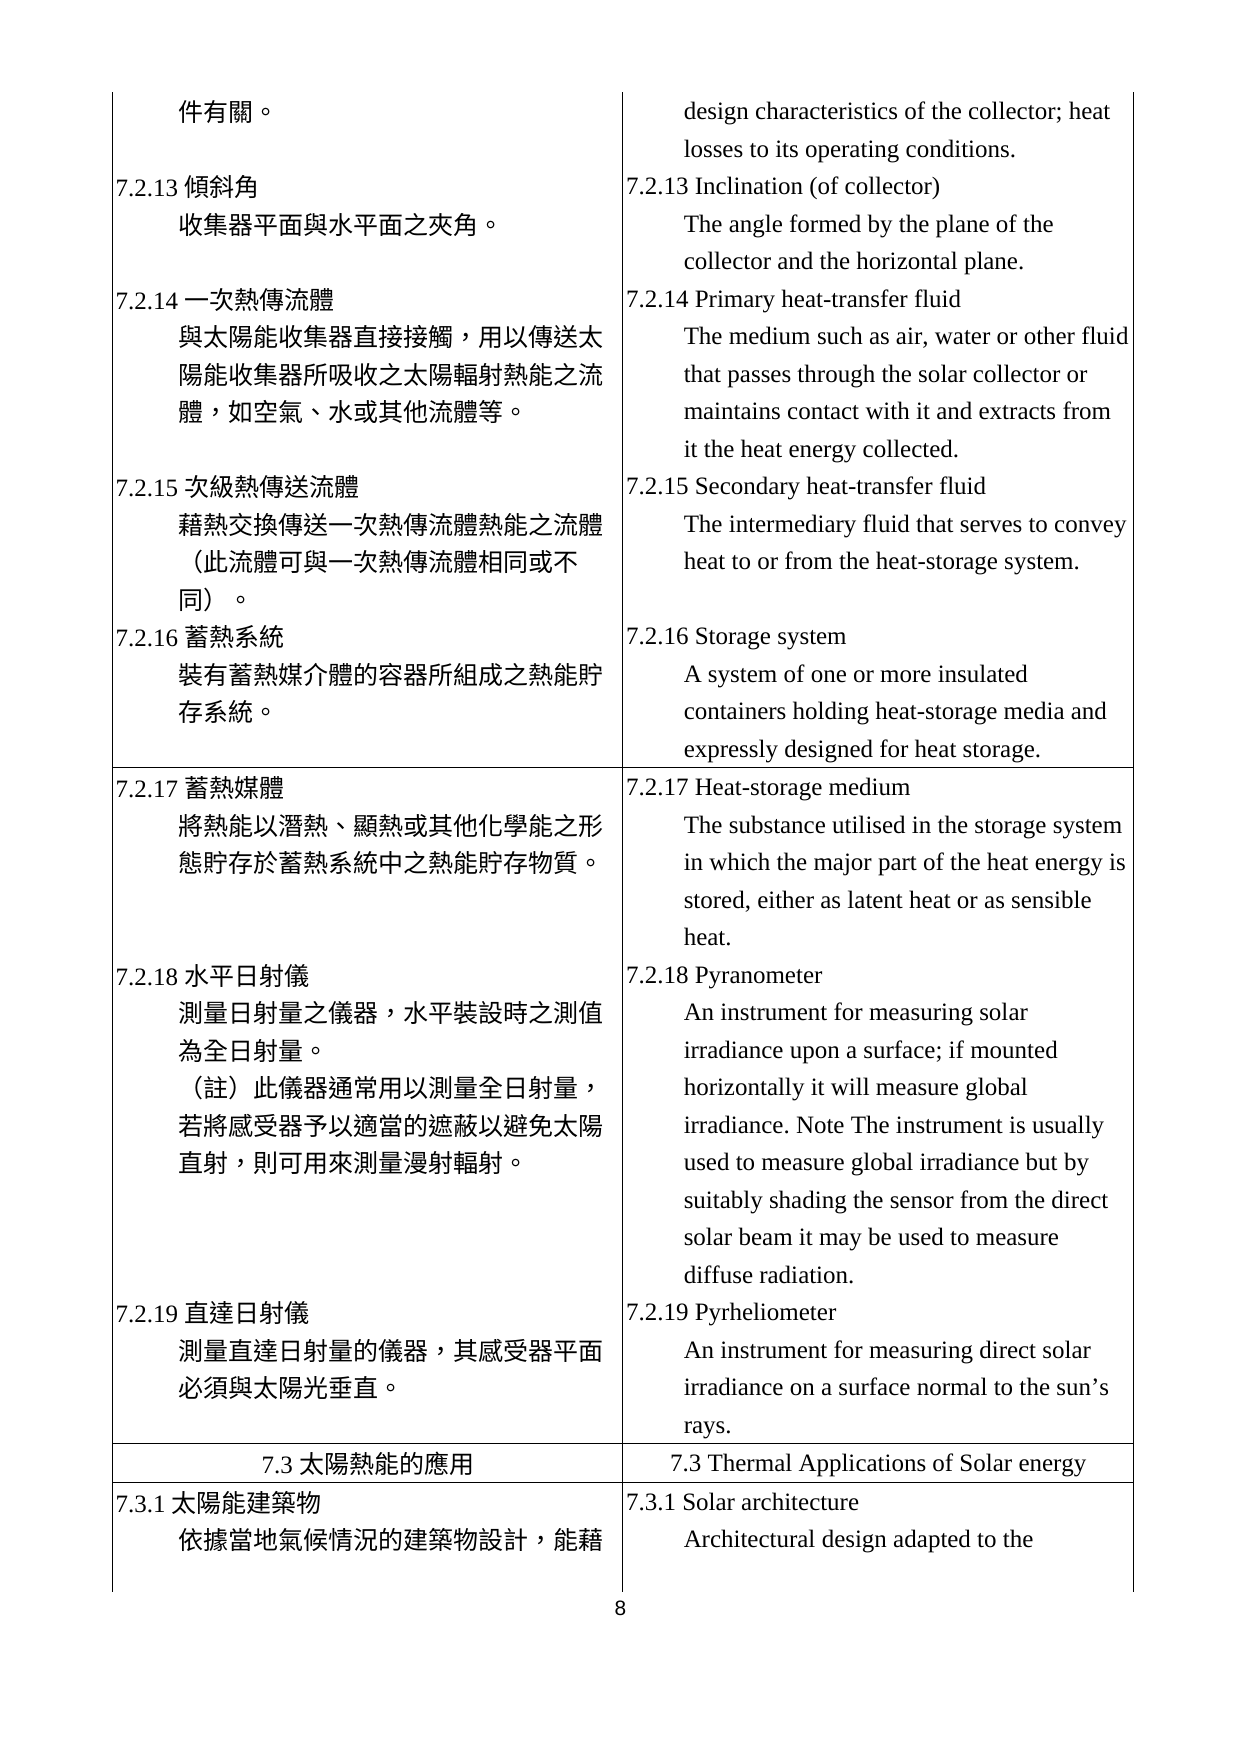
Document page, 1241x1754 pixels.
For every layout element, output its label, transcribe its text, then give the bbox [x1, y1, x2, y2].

table_cell 7.2.15 Secondary heat-transfer fluid The intermediary fluid that serves to convey heat to or from the heat-storage system. [623, 467, 1133, 617]
table_cell 7.2.18 Pyranometer An instrument for measuring solar irradiance upon a surface; if mounted horizontally it will measure global irradiance. Note The instrument is usually used to measure global irradiance but by suitably shading the sensor from the direct solar beam it may be used to measure diffuse radiation. [623, 956, 1133, 1293]
table_cell 7.3.1 太陽能建築物 依據當地氣候情況的建築物設計，能藉 [113, 1483, 622, 1592]
table_cell 7.2.14 Primary heat-transfer fluid The medium such as air, water or other fluid that passes through the solar collector or maintains contact with it and extracts from it the heat energy collected. [623, 280, 1133, 467]
table_cell 7.2.15 次級熱傳送流體 藉熱交換傳送一次熱傳流體熱能之流體（此流體可與一次熱傳流體相同或不同）。 [113, 467, 622, 617]
table_cell 7.3.1 Solar architecture Architectural design adapted to the [623, 1483, 1133, 1592]
table_cell design characteristics of the collector; heat losses to its operating conditions. [623, 92, 1133, 167]
table_cell 7.2.16 蓄熱系統 裝有蓄熱媒介體的容器所組成之熱能貯存系統。 [113, 617, 622, 767]
table_cell 7.2.19 Pyrheliometer An instrument for measuring direct solar irradiance on a surface normal to the sun’s rays. [623, 1293, 1133, 1443]
table_cell 7.2.18 水平日射儀 測量日射量之儀器，水平裝設時之測值為全日射量。 （註）此儀器通常用以測量全日射量，若將感受器予以適當的遮蔽以避免太陽直射，則可用來測量漫射輻射。 [113, 956, 622, 1293]
table_cell 7.3 Thermal Applications of Solar energy [623, 1444, 1133, 1482]
table_cell 7.2.19 直達日射儀 測量直達日射量的儀器，其感受器平面必須與太陽光垂直。 [113, 1293, 622, 1443]
table_cell 7.2.17 蓄熱媒體 將熱能以潛熱、顯熱或其他化學能之形態貯存於蓄熱系統中之熱能貯存物質。 [113, 768, 622, 956]
table_cell 7.2.17 Heat-storage medium The substance utilised in the storage system in which the major part of the heat energy is stored, either as latent heat or as sensible heat. [623, 768, 1133, 956]
table_cell 7.2.14 一次熱傳流體 與太陽能收集器直接接觸，用以傳送太陽能收集器所吸收之太陽輻射熱能之流體，如空氣、水或其他流體等。 [113, 280, 622, 467]
table_cell 7.3 太陽熱能的應用 [113, 1444, 622, 1482]
table_cell 7.2.13 Inclination (of collector) The angle formed by the plane of the collector and the horizontal plane. [623, 167, 1133, 279]
table_cell 件有關。 [113, 92, 622, 167]
table_cell 7.2.16 Storage system A system of one or more insulated containers holding heat-storage media and expressly designed for heat storage. [623, 617, 1133, 767]
table_cell 7.2.13 傾斜角 收集器平面與水平面之夾角。 [113, 167, 622, 279]
